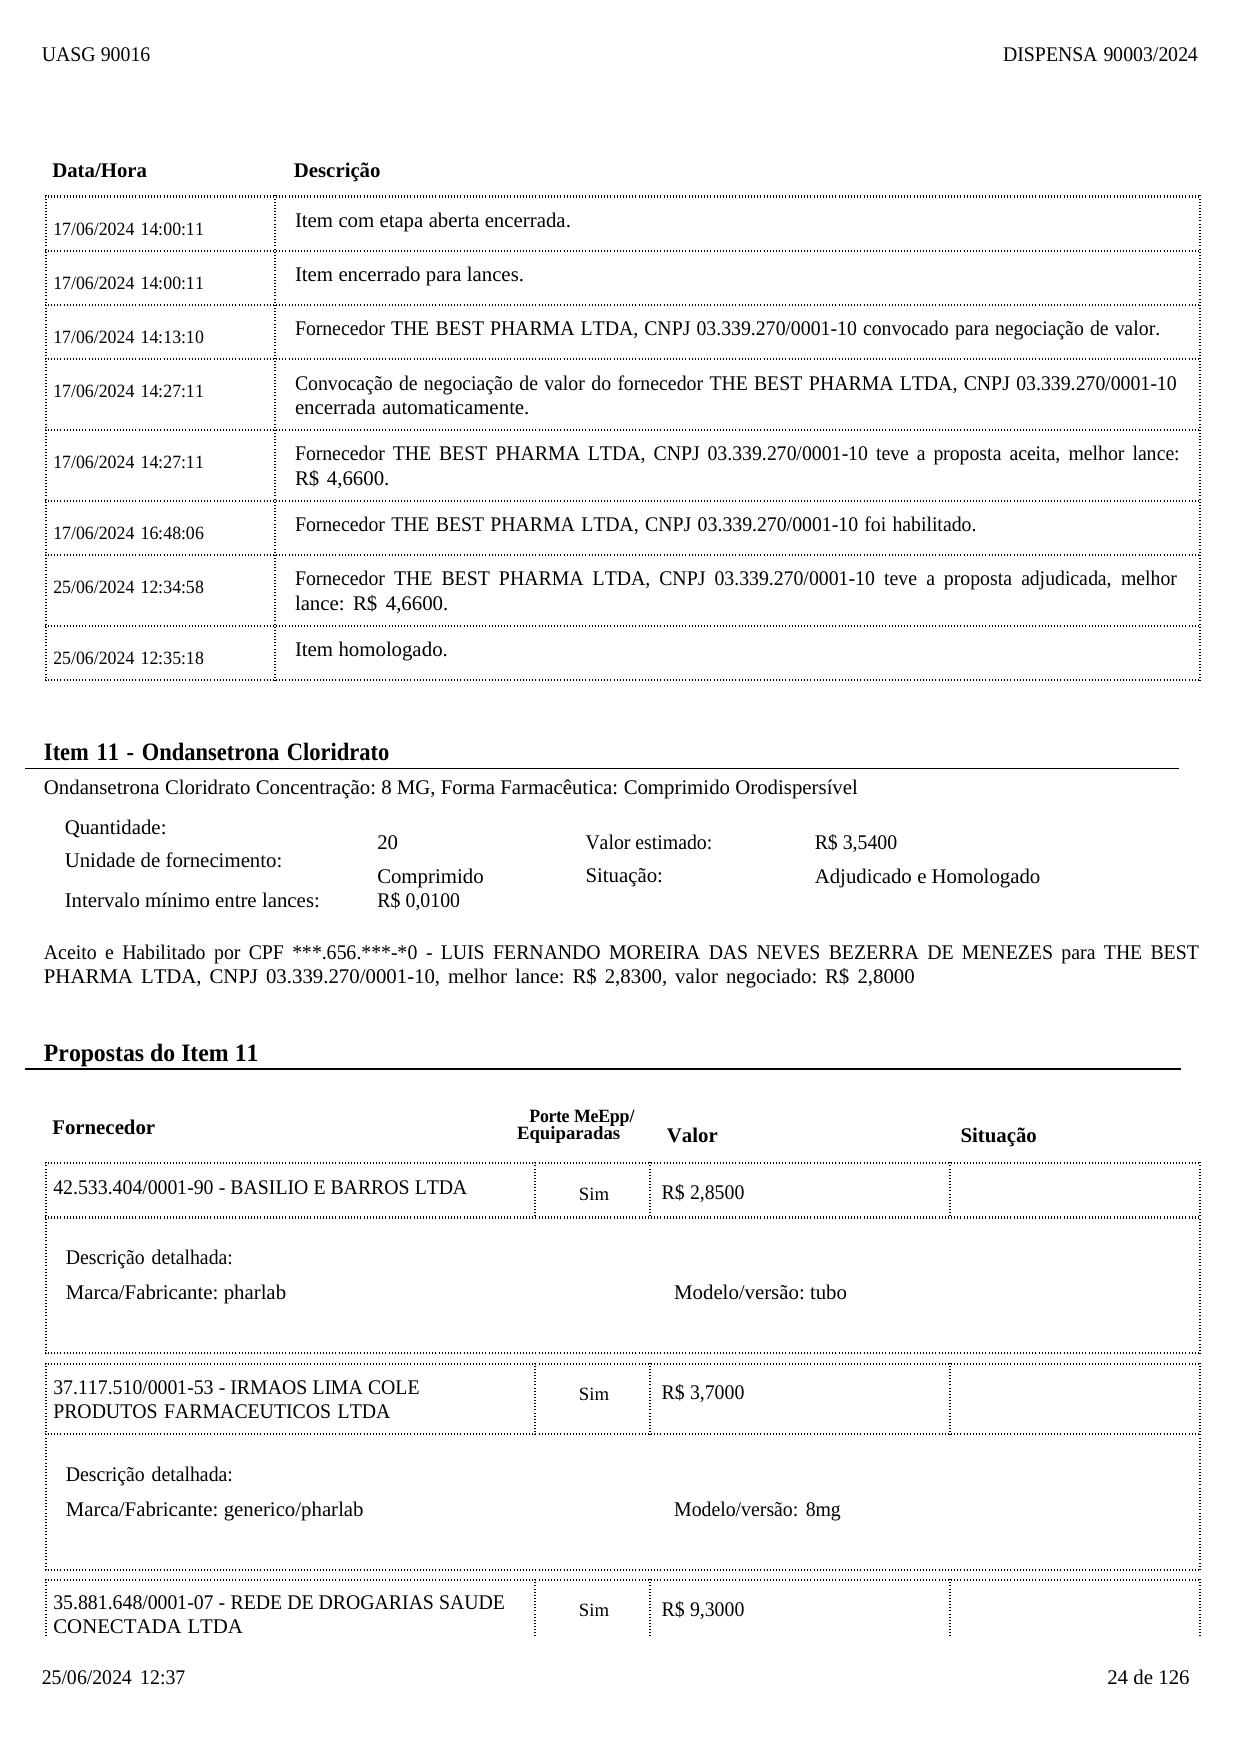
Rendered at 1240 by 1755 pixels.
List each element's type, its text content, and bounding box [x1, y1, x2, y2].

text Ondansetrona Cloridrato Concentração: 8 MG, Forma Farmacêutica: Comprimido Orodispersível [44, 775, 1212, 799]
text Adjudicado e Homologado [814, 864, 1212, 888]
table_header 17/06/2024 14:00:11 [46, 195, 275, 249]
table_cell 25/06/2024 12:34:58 [46, 554, 275, 624]
text 20 [377, 830, 490, 854]
table_cell Item encerrado para lances. [275, 250, 1200, 304]
text Valor Situação [667, 1122, 1212, 1147]
table_header Item com etapa aberta encerrada. [275, 195, 1200, 249]
table_cell Item homologado. [275, 625, 1200, 679]
table_header Sim [535, 1162, 650, 1216]
text R$ 3,5400 [814, 830, 1212, 854]
table_cell Fornecedor THE BEST PHARMA LTDA, CNPJ 03.339.270/0001-10 foi habilitado. [275, 500, 1200, 554]
table_header R$ 2,8500 [650, 1162, 950, 1216]
table_header [950, 1363, 1200, 1433]
table_cell Fornecedor THE BEST PHARMA LTDA, CNPJ 03.339.270/0001-10 teve a proposta adjudicada, melhor lance: R$ 4,6600. [275, 554, 1200, 624]
text Valor estimado: Situação: [585, 830, 714, 887]
text Intervalo mínimo entre lances: R$ 0,0100 [64, 888, 1212, 912]
table_cell Descrição detalhada: Marca/Fabricante: generico/pharlab Modelo/versão: 8mg [46, 1433, 1200, 1569]
text Fornecedor Porte MeEpp/ [52, 1105, 635, 1127]
text Unidade de fornecimento: [64, 848, 284, 872]
table_header 37.117.510/0001-53 - IRMAOS LIMA COLE PRODUTOS FARMACEUTICOS LTDA [46, 1363, 535, 1433]
table_cell 17/06/2024 14:27:11 [46, 429, 275, 499]
table_cell 17/06/2024 14:13:10 [46, 304, 275, 358]
subtitle Propostas do Item 11 [44, 1038, 1212, 1067]
text Quantidade: [64, 814, 284, 839]
text Aceito e Habilitado por CPF ***.656.***-*0 - LUIS FERNANDO MOREIRA DAS NEVES BEZERRA DE MENEZES para THE BEST PHARMA LTDA, CNPJ 03.339.270/0001-10, melhor lance: R$ 2,8300, valor negociado: R$ 2,8000 [44, 940, 1200, 988]
text Data/Hora Descrição [52, 158, 1212, 182]
text Equiparadas [25, 1127, 620, 1143]
subtitle Item 11 - Ondansetrona Cloridrato [44, 737, 1212, 766]
table_cell Fornecedor THE BEST PHARMA LTDA, CNPJ 03.339.270/0001-10 convocado para negociação de valor. [275, 304, 1200, 358]
table_header R$ 9,3000 [650, 1579, 950, 1638]
table_cell 17/06/2024 14:27:11 [46, 358, 275, 429]
table_header Sim [535, 1579, 650, 1638]
table_header R$ 3,7000 [650, 1363, 950, 1433]
table_cell 25/06/2024 12:35:18 [46, 625, 275, 679]
text Comprimido [377, 864, 490, 888]
table_cell 17/06/2024 14:00:11 [46, 250, 275, 304]
table_header Sim [535, 1363, 650, 1433]
table_header [950, 1579, 1200, 1638]
table_header 35.881.648/0001-07 - REDE DE DROGARIAS SAUDE CONECTADA LTDA [46, 1579, 535, 1638]
table_cell Fornecedor THE BEST PHARMA LTDA, CNPJ 03.339.270/0001-10 teve a proposta aceita, melhor lance: R$ 4,6600. [275, 429, 1200, 499]
table_cell Convocação de negociação de valor do fornecedor THE BEST PHARMA LTDA, CNPJ 03.339.270/0001-10 encerrada automaticamente. [275, 358, 1200, 429]
table_header [950, 1162, 1200, 1216]
table_cell Descrição detalhada: Marca/Fabricante: pharlab Modelo/versão: tubo [46, 1216, 1200, 1352]
table_header 42.533.404/0001-90 - BASILIO E BARROS LTDA [46, 1162, 535, 1216]
table_cell 17/06/2024 16:48:06 [46, 500, 275, 554]
